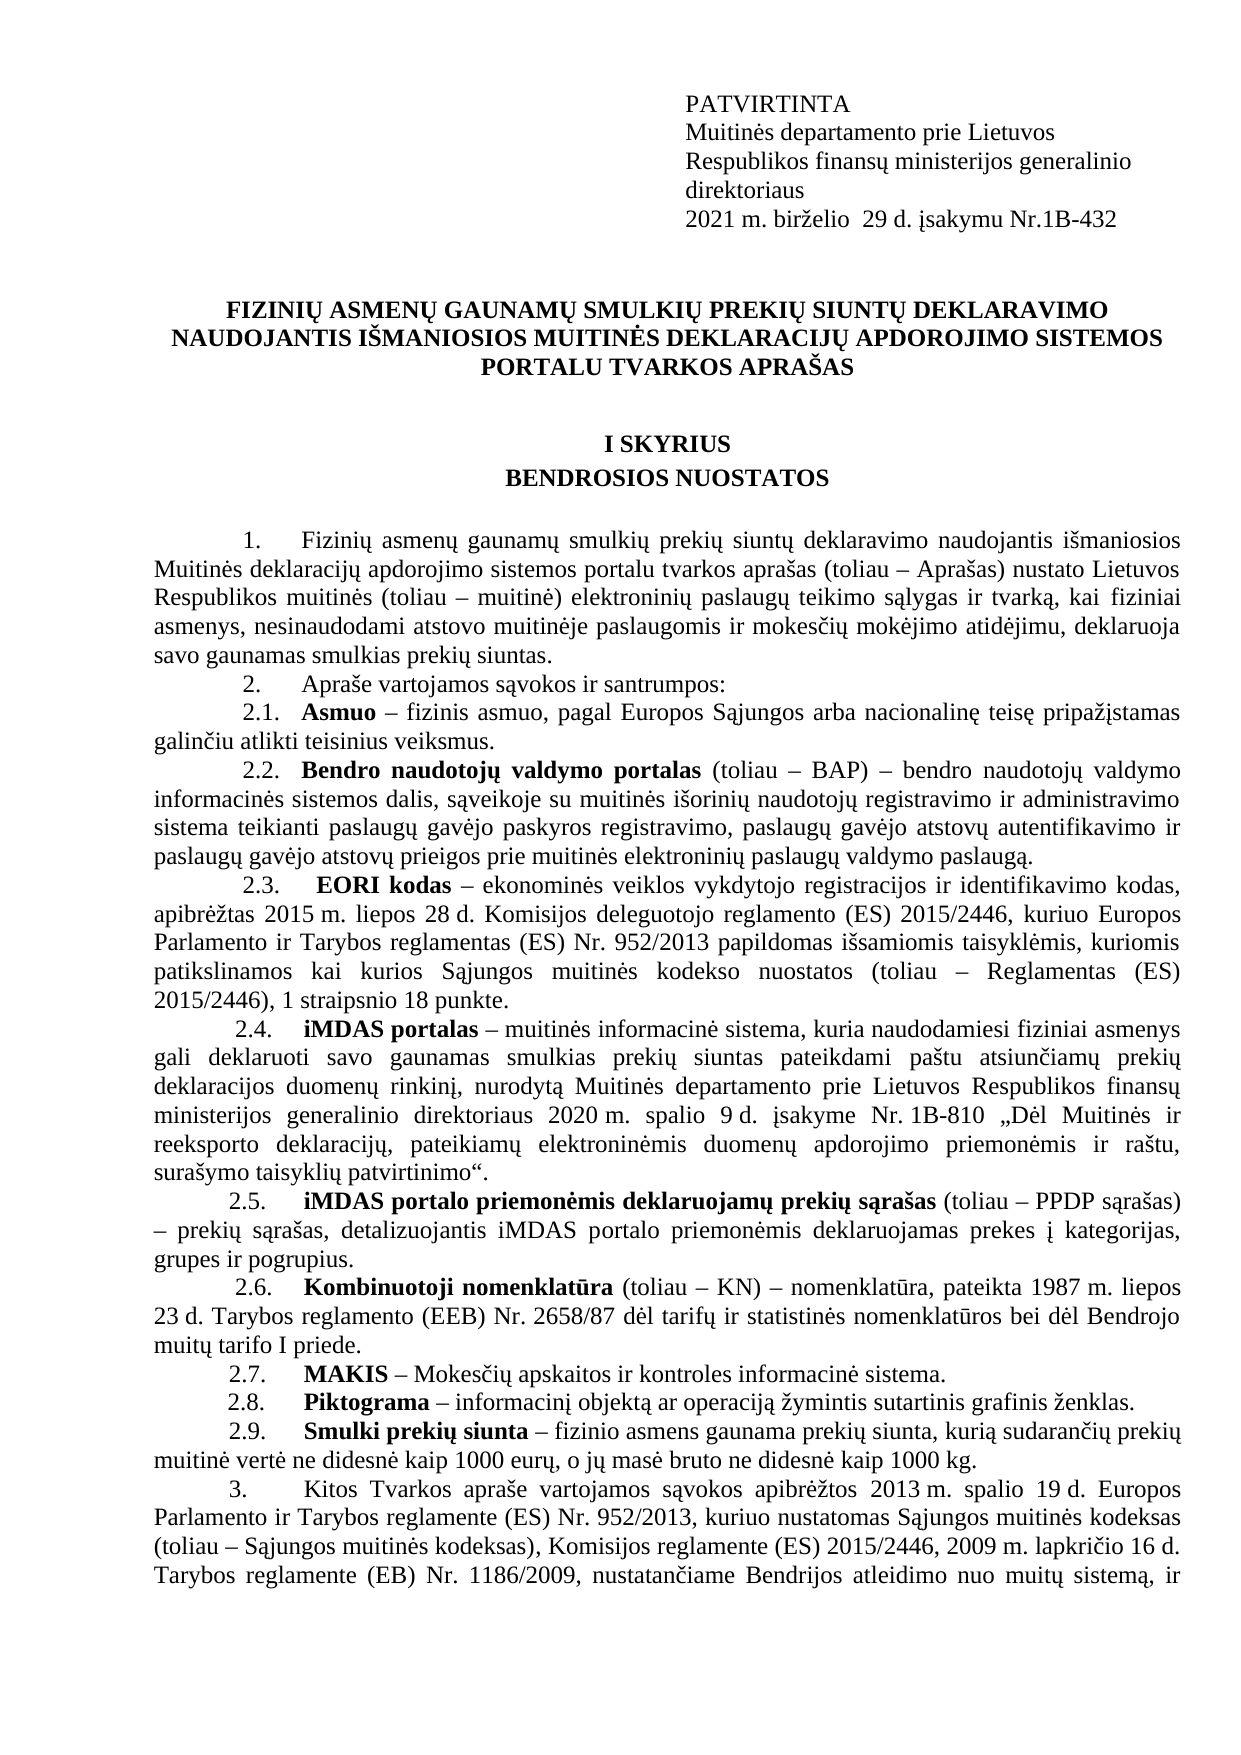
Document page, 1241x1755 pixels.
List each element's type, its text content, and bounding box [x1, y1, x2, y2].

text PATVIRTINTA [153, 89, 1181, 117]
text 2021 m. birželio 29 d. įsakymu Nr.1B-432 [153, 204, 1181, 232]
text 1. Fizinių asmenų gaunamų smulkių prekių siuntų deklaravimo naudojantis išmaniosios Muitinės deklaracijų apdorojimo sistemos portalu tvarkos aprašas (toliau – Aprašas) nustato Lietuvos Respublikos muitinės (toliau – muitinė) elektroninių paslaugų teikimo sąlygas ir tvarką, kai fiziniai asmenys, nesinaudodami atstovo muitinėje paslaugomis ir mokesčių mokėjimo atidėjimu, deklaruoja savo gaunamas smulkias prekių siuntas. [153, 525, 1181, 669]
text 2.3. EORI kodas – ekonominės veiklos vykdytojo registracijos ir identifikavimo kodas, apibrėžtas 2015 m. liepos 28 d. Komisijos deleguotojo reglamento (ES) 2015/2446, kuriuo Europos Parlamento ir Tarybos reglamentas (ES) Nr. 952/2013 papildomas išsamiomis taisyklėmis, kuriomis patikslinamos kai kurios Sąjungos muitinės kodekso nuostatos (toliau – Reglamentas (ES) 2015/2446), 1 straipsnio 18 punkte. [153, 870, 1181, 1014]
text 2.6. Kombinuotoji nomenklatūra (toliau – KN) – nomenklatūra, pateikta 1987 m. liepos 23 d. Tarybos reglamento (EEB) Nr. 2658/87 dėl tarifų ir statistinės nomenklatūros bei dėl Bendrojo muitų tarifo I priede. [153, 1272, 1181, 1359]
text 2. Apraše vartojamos sąvokos ir santrumpos: [153, 669, 1181, 697]
text 2.9. Smulki prekių siunta – fizinio asmens gaunama prekių siunta, kurią sudarančių prekių muitinė vertė ne didesnė kaip 1000 eurų, o jų masė bruto ne didesnė kaip 1000 kg. [153, 1416, 1181, 1474]
text FIZINIŲ ASMENŲ GAUNAMŲ SMULKIŲ PREKIŲ SIUNTŲ DEKLARAVIMO NAUDOJANTIS IŠMANIOSIOS MUITINĖS DEKLARACIJŲ APDOROJIMO SISTEMOS PORTALU TVARKOS APRAŠAS [153, 295, 1181, 381]
text Muitinės departamento prie Lietuvos [153, 117, 1181, 146]
text 2.8. Piktograma – informacinį objektą ar operaciją žymintis sutartinis grafinis ženklas. [153, 1387, 1181, 1416]
text BENDROSIOS NUOSTATOS [153, 463, 1181, 491]
text 2.5. iMDAS portalo priemonėmis deklaruojamų prekių sąrašas (toliau – PPDP sąrašas) – prekių sąrašas, detalizuojantis iMDAS portalo priemonėmis deklaruojamas prekes į kategorijas, grupes ir pogrupius. [153, 1186, 1181, 1272]
text 2.2. Bendro naudotojų valdymo portalas (toliau – BAP) – bendro naudotojų valdymo informacinės sistemos dalis, sąveikoje su muitinės išorinių naudotojų registravimo ir administravimo sistema teikianti paslaugų gavėjo paskyros registravimo, paslaugų gavėjo atstovų autentifikavimo ir paslaugų gavėjo atstovų prieigos prie muitinės elektroninių paslaugų valdymo paslaugą. [153, 755, 1181, 870]
text Respublikos finansų ministerijos generalinio [153, 146, 1181, 175]
text direktoriaus [153, 175, 1181, 204]
text 2.4. iMDAS portalas – muitinės informacinė sistema, kuria naudodamiesi fiziniai asmenys gali deklaruoti savo gaunamas smulkias prekių siuntas pateikdami paštu atsiunčiamų prekių deklaracijos duomenų rinkinį, nurodytą Muitinės departamento prie Lietuvos Respublikos finansų ministerijos generalinio direktoriaus 2020 m. spalio 9 d. įsakyme Nr. 1B-810 „Dėl Muitinės ir reeksporto deklaracijų, pateikiamų elektroninėmis duomenų apdorojimo priemonėmis ir raštu, surašymo taisyklių patvirtinimo“. [153, 1014, 1181, 1186]
text 2.1. Asmuo – fizinis asmuo, pagal Europos Sąjungos arba nacionalinę teisę pripažįstamas galinčiu atlikti teisinius veiksmus. [153, 697, 1181, 755]
text 2.7. MAKIS – Mokesčių apskaitos ir kontroles informacinė sistema. [153, 1359, 1181, 1387]
text 3. Kitos Tvarkos apraše vartojamos sąvokos apibrėžtos 2013 m. spalio 19 d. Europos Parlamento ir Tarybos reglamente (ES) Nr. 952/2013, kuriuo nustatomas Sąjungos muitinės kodeksas (toliau – Sąjungos muitinės kodeksas), Komisijos reglamente (ES) 2015/2446, 2009 m. lapkričio 16 d. Tarybos reglamente (EB) Nr. 1186/2009, nustatančiame Bendrijos atleidimo nuo muitų sistemą, ir [153, 1474, 1181, 1589]
text I SKYRIUS [153, 429, 1181, 458]
